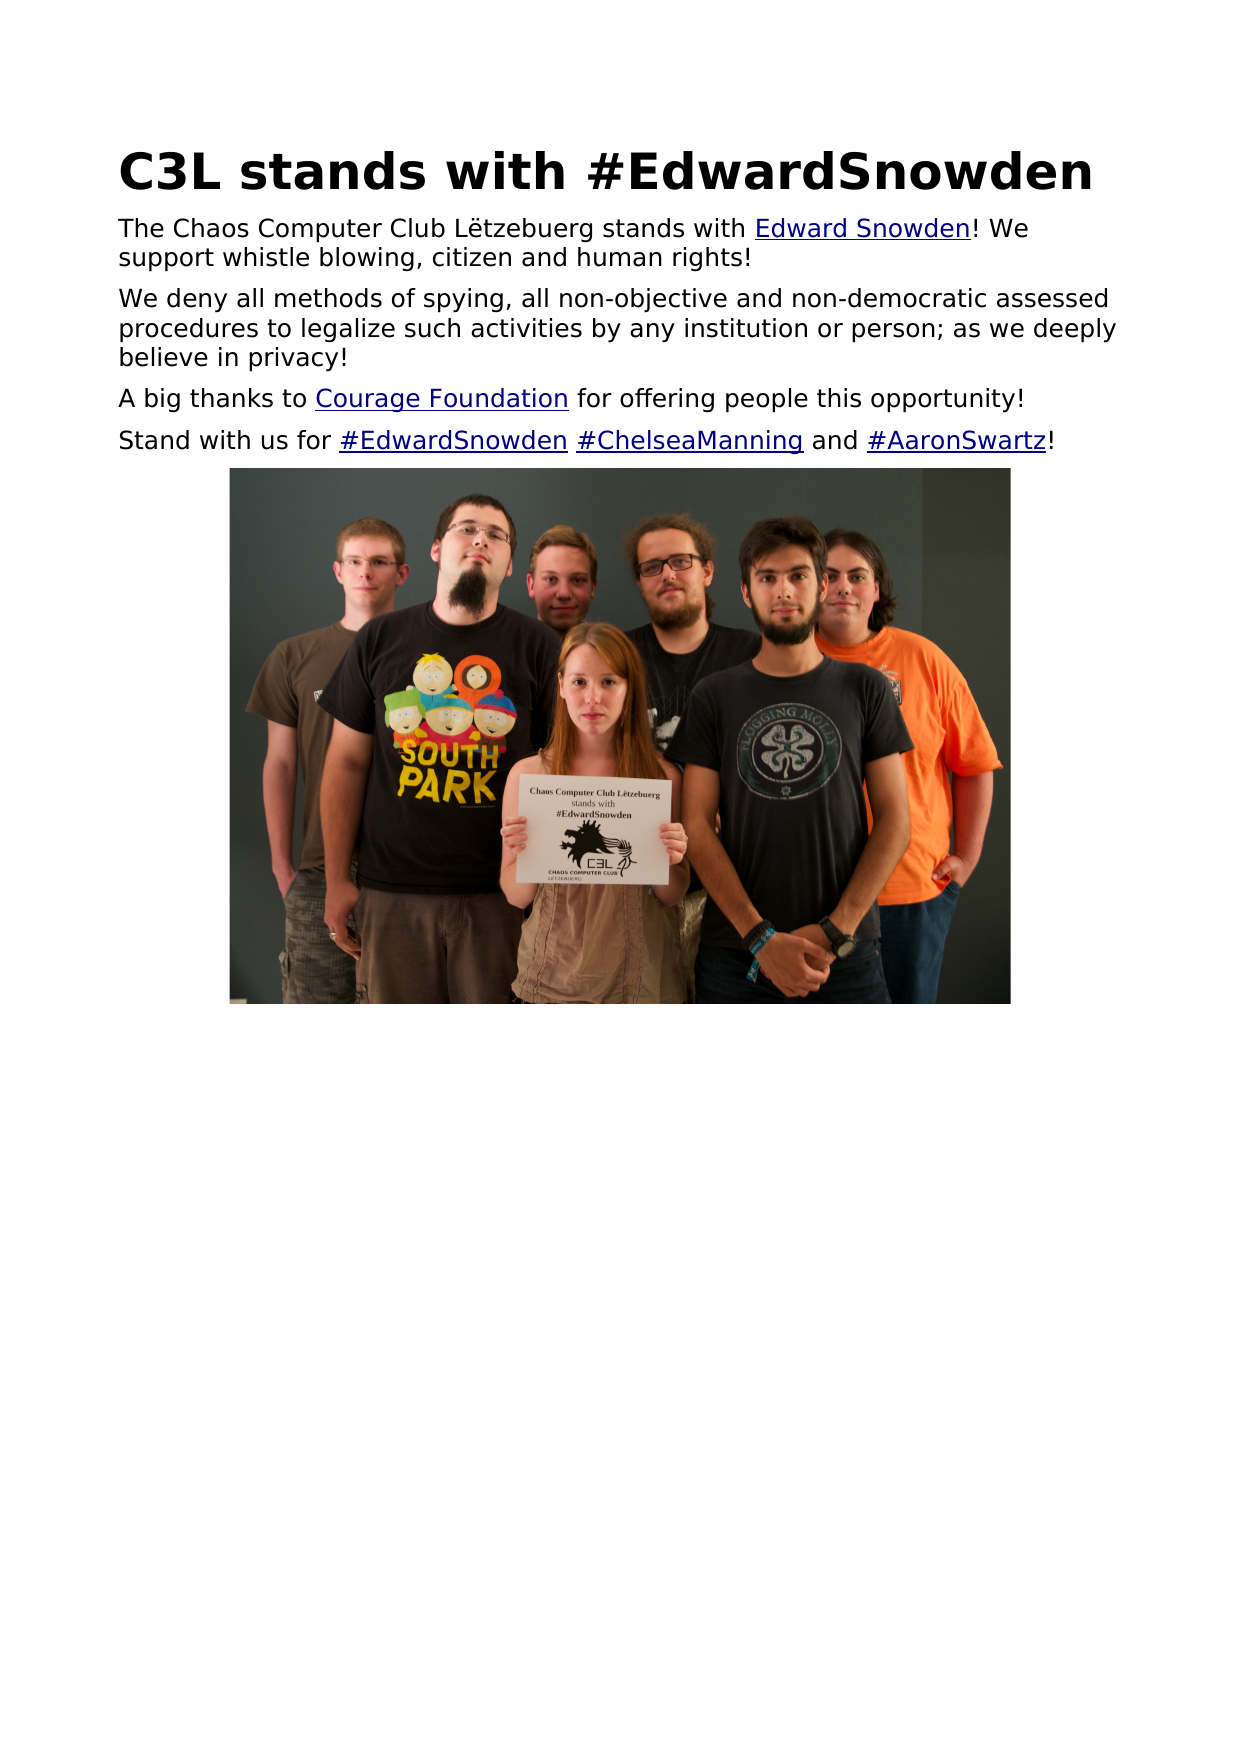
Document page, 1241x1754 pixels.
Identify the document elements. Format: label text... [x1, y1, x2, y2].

text Stand with us for #EdwardSnowden #ChelseaManning and #AaronSwartz! [118, 426, 1122, 456]
subtitle C3L stands with #EdwardSnowden [118, 143, 1122, 201]
picture [229, 468, 1011, 1004]
text A big thanks to Courage Foundation for offering people this opportunity! [118, 385, 1122, 414]
text We deny all methods of spying, all non-objective and non-democratic assessed procedures to legalize such activities by any institution or person; as we deeply believe in privacy! [118, 285, 1122, 372]
text The Chaos Computer Club Lëtzebuerg stands with Edward Snowden! We support whistle blowing, citizen and human rights! [118, 214, 1122, 272]
